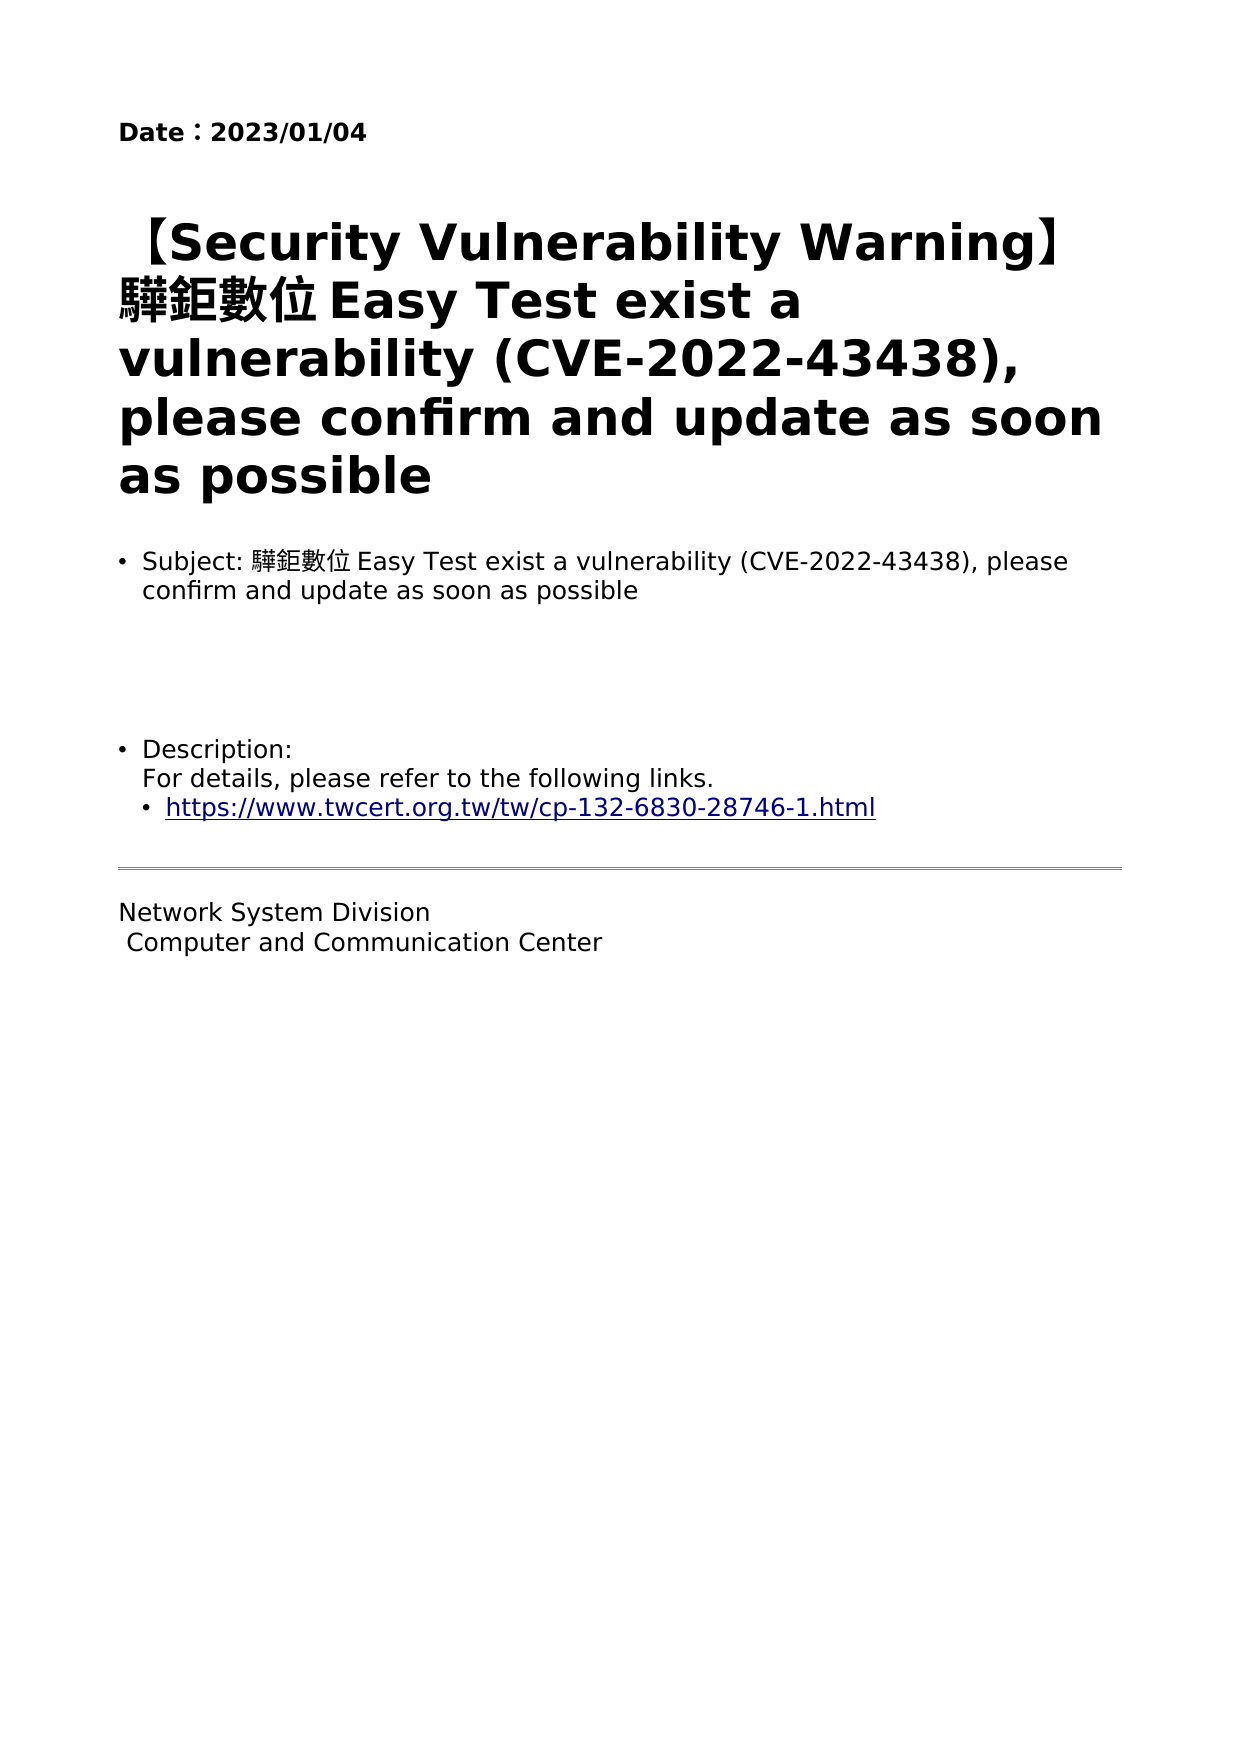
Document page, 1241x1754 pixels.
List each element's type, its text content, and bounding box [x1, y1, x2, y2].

list Subject: 驊鉅數位Easy Test exist a vulnerability (CVE-2022-43438), please confirm and update as soon as possible [118, 547, 1122, 605]
list https://www.twcert.org.tw/tw/cp-132-6830-28746-1.html [142, 793, 1122, 823]
text Network System Division Computer and Communication Center [118, 898, 1122, 957]
list Description: For details, please refer to the following links. [118, 735, 1122, 793]
text Date：2023/01/04 [118, 118, 1122, 176]
subtitle 【Security Vulnerability Warning】驊鉅數位Easy Test exist a vulnerability (CVE-2022-43438), please confirm and update as soon as possible [118, 214, 1122, 505]
